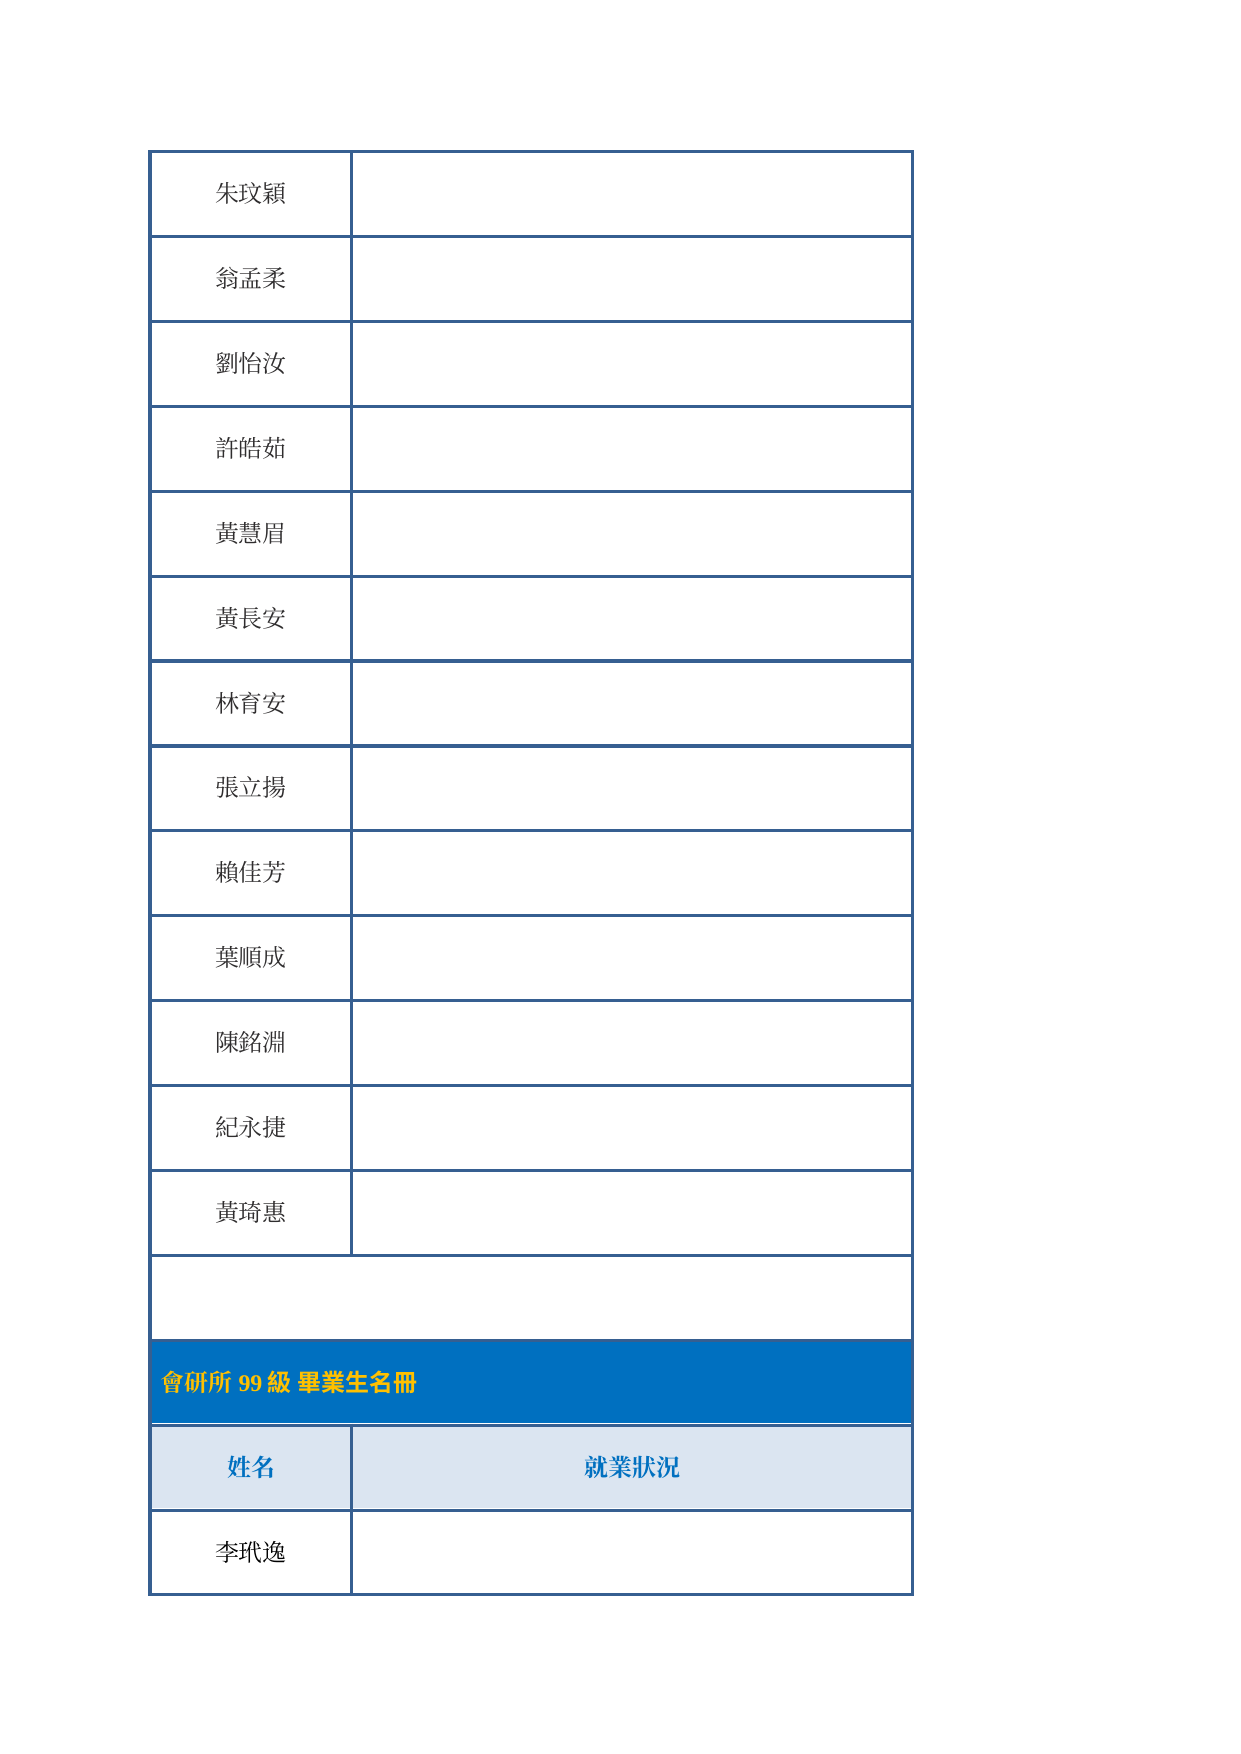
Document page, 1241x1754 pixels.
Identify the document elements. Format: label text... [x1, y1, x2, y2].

table_cell 劉怡汝 [152, 323, 350, 405]
table_cell 朱玟穎 [152, 153, 350, 235]
table_cell 張立揚 [152, 748, 350, 829]
table_cell [353, 578, 911, 659]
table_cell [353, 238, 911, 320]
table_cell [353, 323, 911, 405]
table_cell [353, 663, 911, 744]
table_cell 林育安 [152, 663, 350, 744]
table_cell 姓名 [152, 1427, 350, 1508]
table_cell 就業狀況 [353, 1427, 911, 1508]
table_cell [353, 408, 911, 489]
table_cell 李玳逸 [152, 1512, 350, 1593]
table_cell 翁孟柔 [152, 238, 350, 320]
table_cell [353, 1002, 911, 1084]
table_cell 許皓茹 [152, 408, 350, 489]
table_cell 賴佳芳 [152, 832, 350, 914]
table_cell [353, 917, 911, 999]
table_cell [353, 832, 911, 914]
table_cell 紀永捷 [152, 1087, 350, 1169]
table_cell [353, 1512, 911, 1593]
table_cell [353, 153, 911, 235]
table_cell 黃慧眉 [152, 493, 350, 574]
table_cell 黃琦惠 [152, 1172, 350, 1254]
table_cell [353, 1087, 911, 1169]
table_cell [353, 748, 911, 829]
table_cell [353, 1172, 911, 1254]
table_cell 黃長安 [152, 578, 350, 659]
table_cell [353, 493, 911, 574]
table_cell 陳銘淵 [152, 1002, 350, 1084]
table_cell 會研所 99級 畢業生名冊 [152, 1342, 911, 1423]
table_cell 葉順成 [152, 917, 350, 999]
table_cell [152, 1257, 911, 1338]
